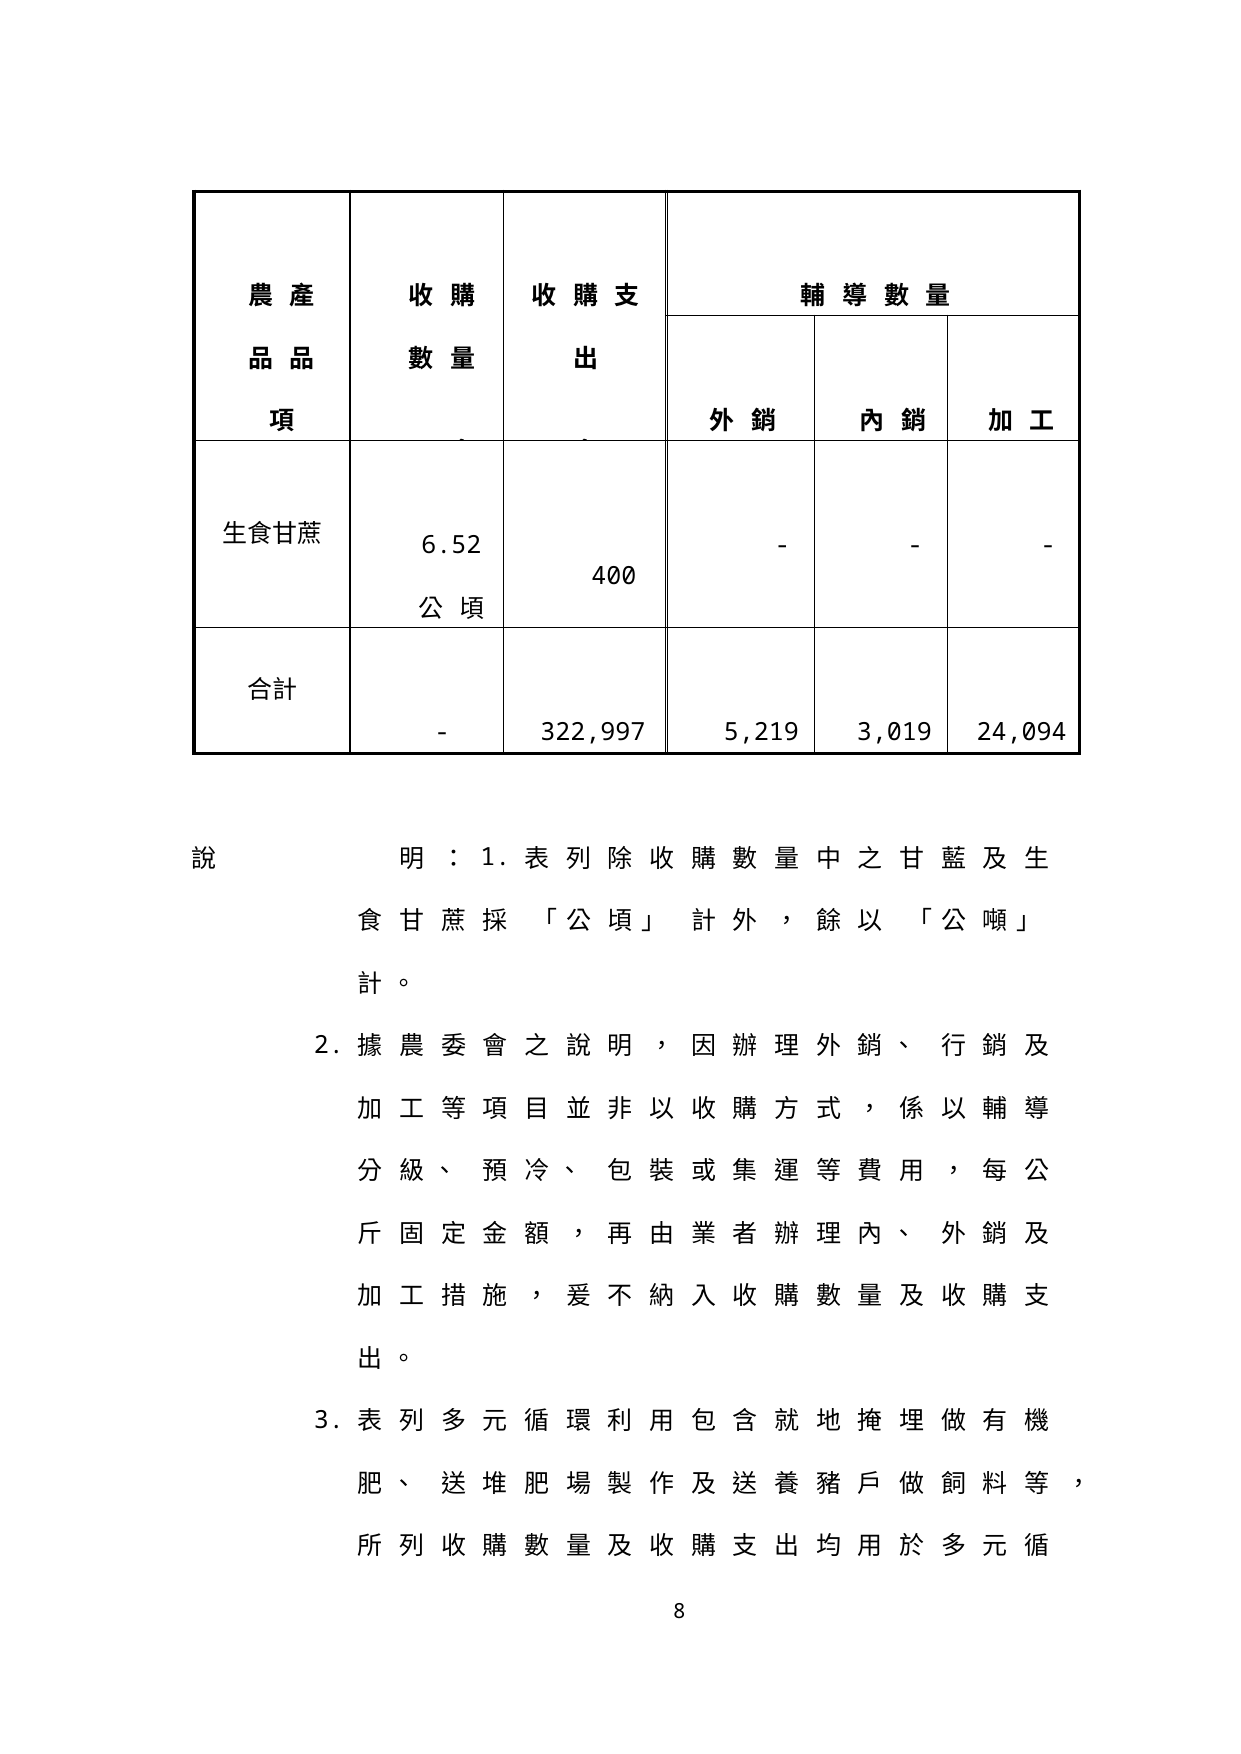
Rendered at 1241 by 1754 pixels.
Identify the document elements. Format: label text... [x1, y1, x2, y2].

text 3.表列多元循環利用包含就地掩埋做有機肥、送堆肥場製作及送養豬戶做飼料等，所列收購數量及收購支出均用於多元循環利用。 [306, 1377, 1058, 1564]
table_cell 合計 [196, 628, 349, 752]
table_cell 內銷 [815, 316, 947, 439]
table_cell 3,019 [815, 628, 947, 752]
table_header 輔導數量 [668, 193, 1078, 314]
table_cell 400 [504, 441, 665, 627]
table_cell 322,997 [504, 628, 665, 752]
table_header 收購數量 (多元循環利用數量) [351, 193, 503, 439]
text 2.據農委會之說明，因辦理外銷、行銷及加工等項目並非以收購方式，係以輔導分級、預冷、包裝或集運等費用，每公斤固定金額，再由業者辦理內、外銷及加工措施，爰不納入收購數量及收購支出。 [306, 1002, 1058, 1377]
table_cell 6.52公頃 [351, 441, 503, 627]
table_cell 外銷 [668, 316, 814, 439]
table_cell - [948, 441, 1078, 627]
table_cell 24,094 [948, 628, 1078, 752]
table_cell - [815, 441, 947, 627]
table_cell 加工 [948, 316, 1078, 439]
table_cell 5,219 [668, 628, 814, 752]
table_header 收購支出 (多元循環利用費用) [504, 193, 665, 439]
text 說 明：1.表列除收購數量中之甘藍及生食甘蔗採「公頃」計外，餘以「公噸」計。 [181, 814, 1058, 1002]
table_header 農產品品項 [196, 193, 349, 439]
table_cell - [668, 441, 814, 627]
table_cell 生食甘蔗 [196, 441, 349, 627]
table_cell - [351, 628, 503, 752]
